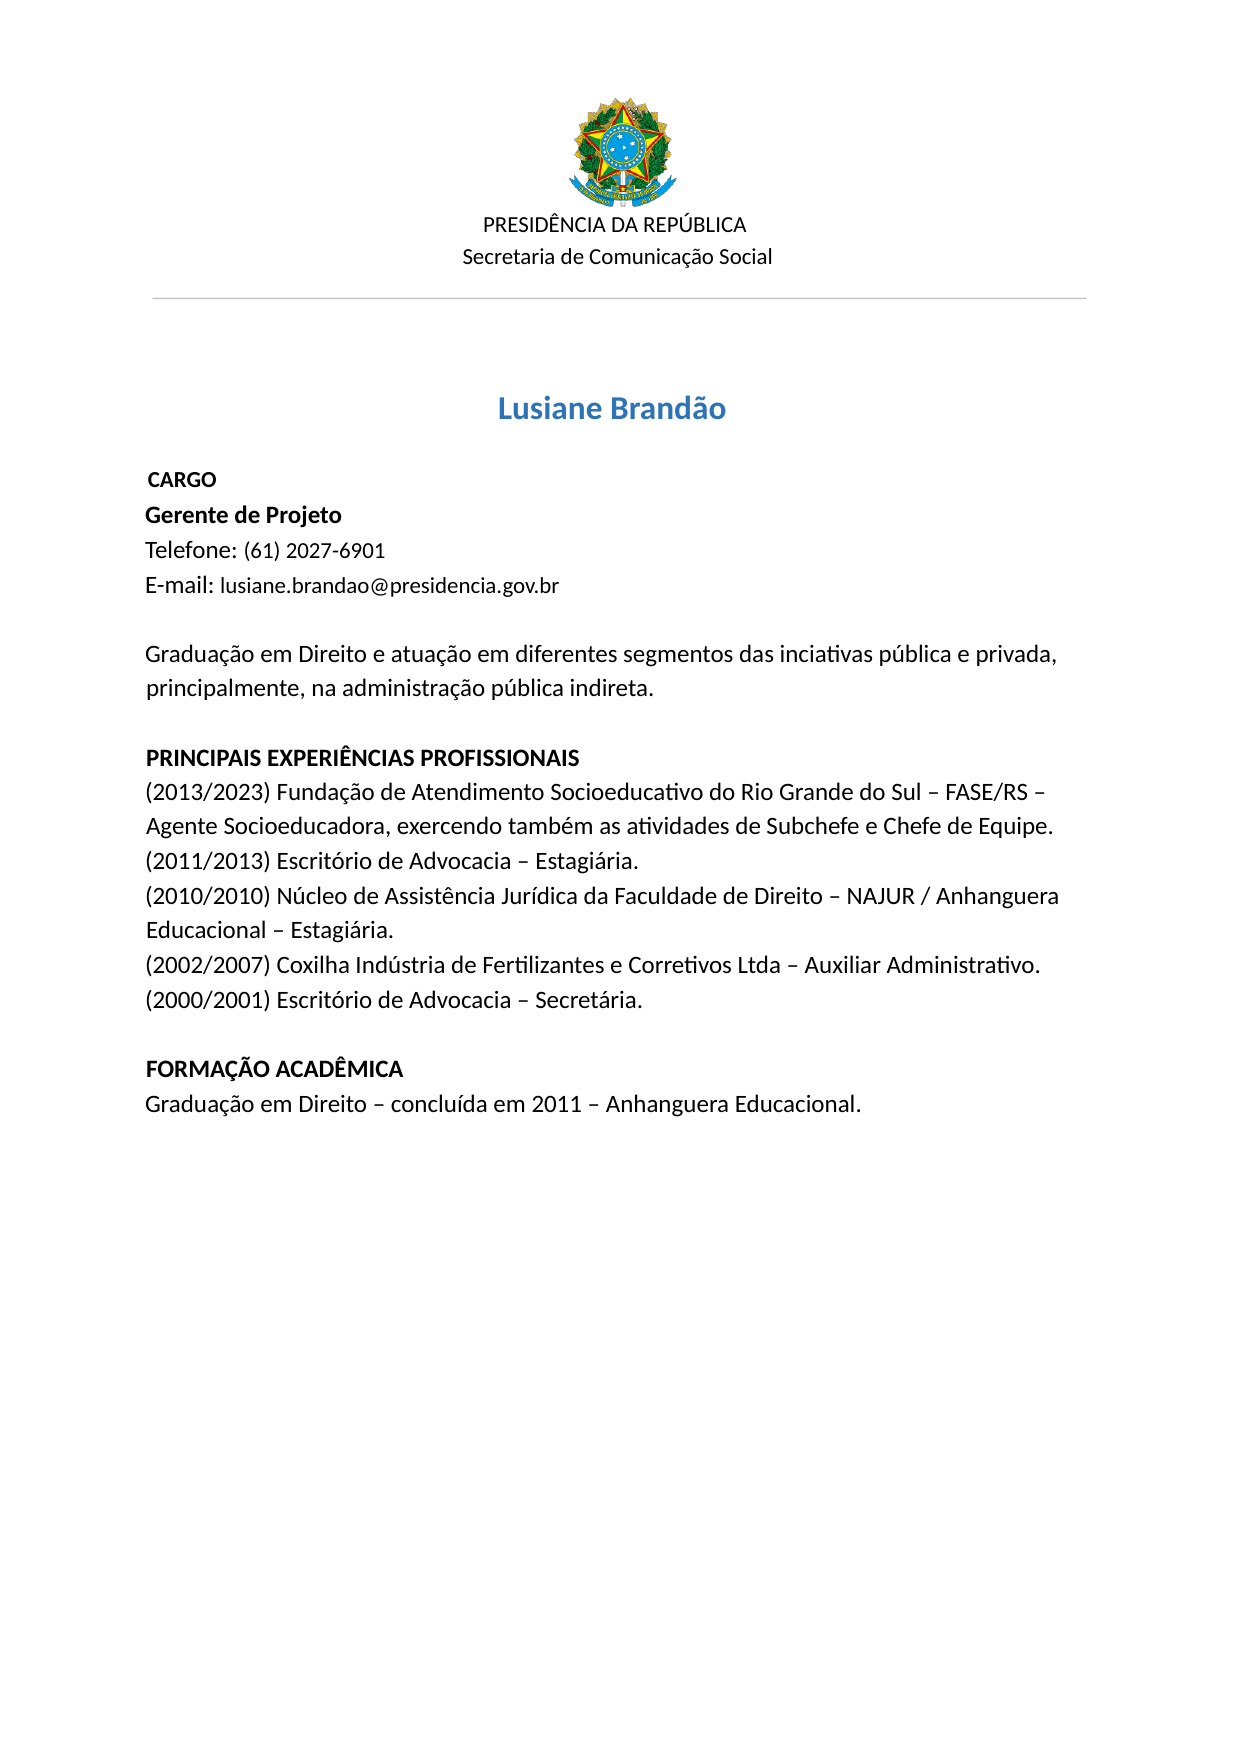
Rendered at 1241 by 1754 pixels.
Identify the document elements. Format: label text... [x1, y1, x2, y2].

text (2010/2010) Núcleo de Assistência Jurídica da Faculdade de Direito – NAJUR / Anhanguera Educacional – Estagiária. [145, 880, 1093, 944]
subtitle FORMAÇÃO ACADÊMICA [146, 1054, 1093, 1084]
text PRESIDÊNCIA DA REPÚBLICA [148, 208, 1093, 238]
text Telefone: (61) 2027-6901 [145, 534, 1093, 565]
text Secretaria de Comunicação Social [148, 240, 1093, 271]
text Gerente de Projeto [145, 499, 1093, 530]
text E-mail: lusiane.brandao@presidencia.gov.br [145, 569, 1093, 599]
text (2002/2007) Coxilha Indústria de Fertilizantes e Corretivos Ltda – Auxiliar Administrativo. [145, 949, 1093, 979]
text Graduação em Direito – concluída em 2011 – Anhanguera Educacional. [145, 1088, 1093, 1119]
text __________________________________________________________________________________ [152, 273, 1093, 303]
text CARGO [148, 464, 1093, 494]
text (2000/2001) Escritório de Advocacia – Secretária. [145, 984, 1093, 1014]
subtitle Lusiane Brandão [146, 387, 1093, 427]
text (2013/2023) Fundação de Atendimento Socioeducativo do Rio Grande do Sul – FASE/RS – Agente Socioeducadora, exercendo também as atividades de Subchefe e Chefe de Equipe. [145, 776, 1093, 841]
subtitle PRINCIPAIS EXPERIÊNCIAS PROFISSIONAIS [146, 742, 1093, 772]
text Graduação em Direito e atuação em diferentes segmentos das inciativas pública e privada, principalmente, na administração pública indireta. [145, 638, 1093, 702]
text (2011/2013) Escritório de Advocacia – Estagiária. [145, 845, 1093, 876]
